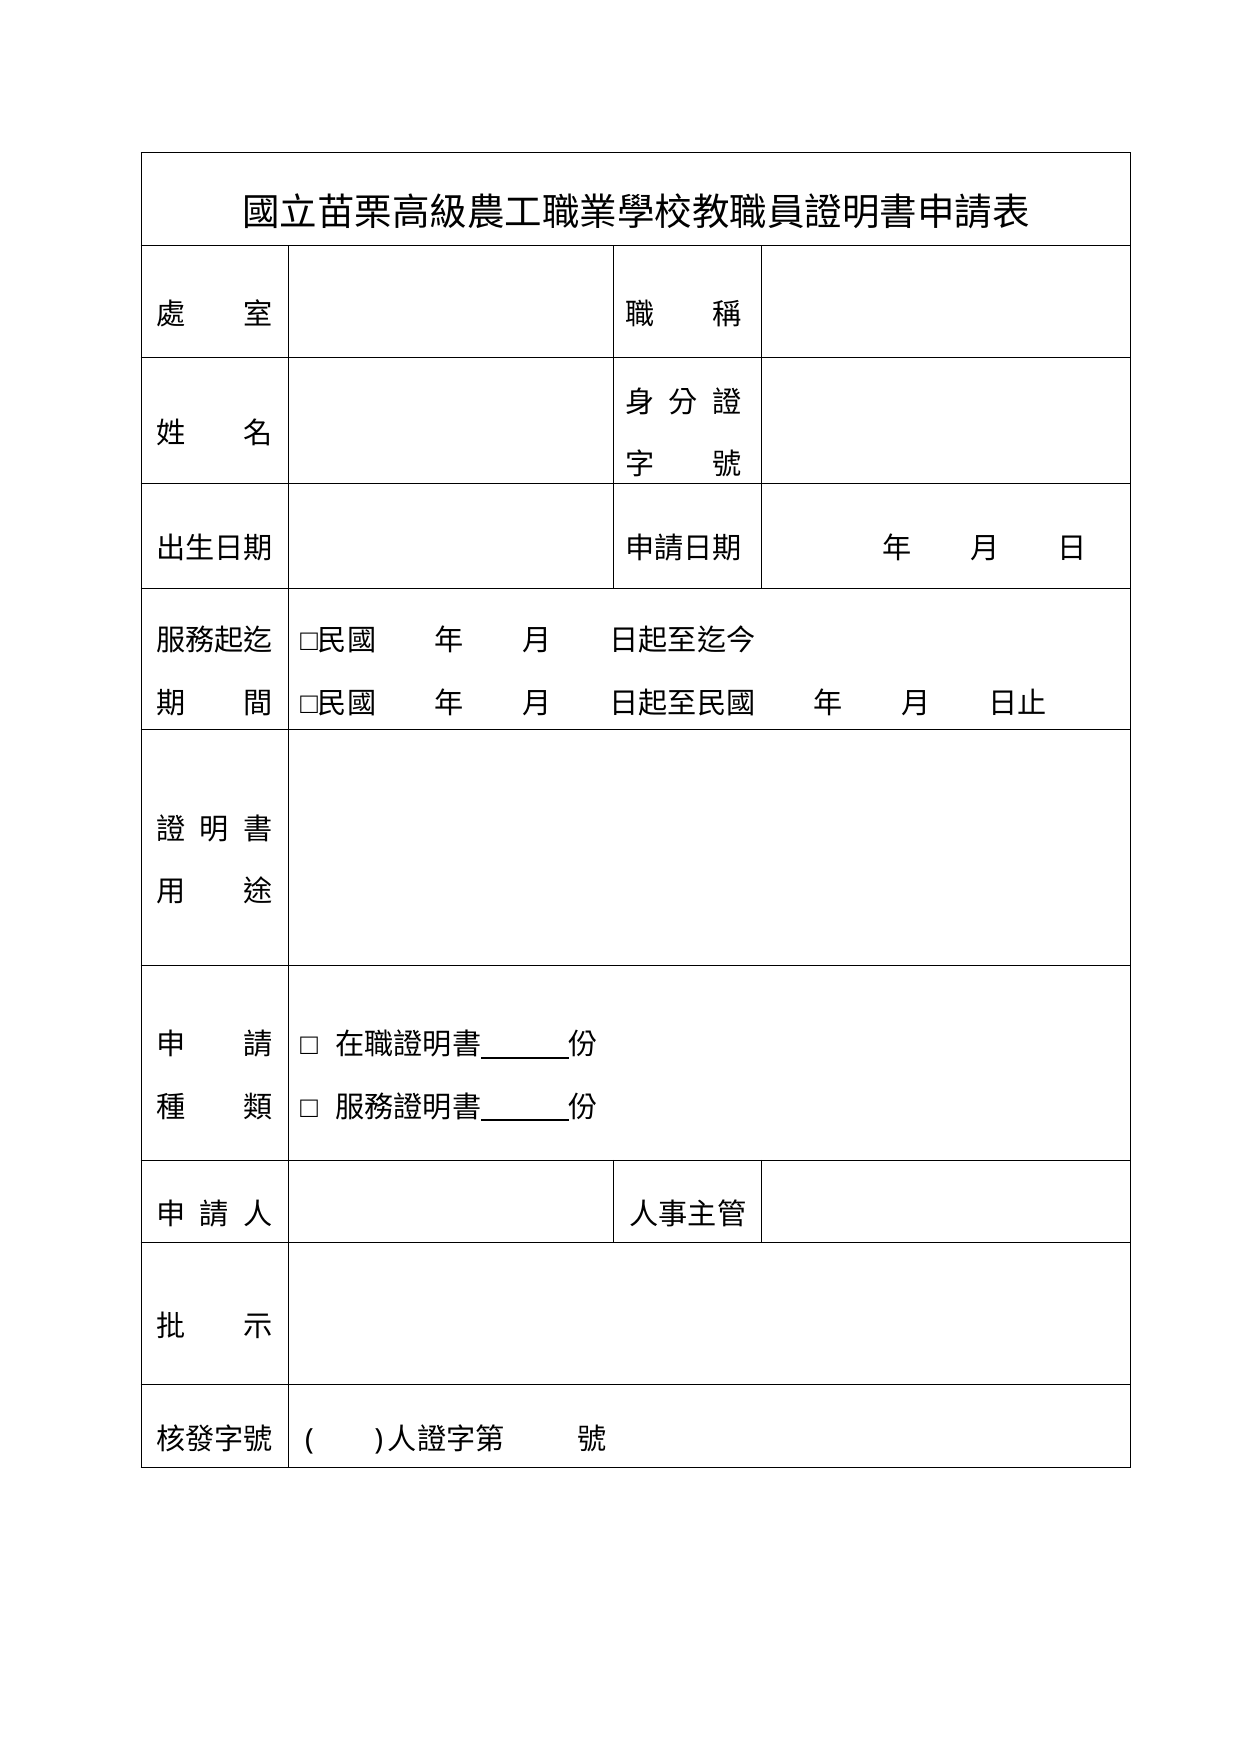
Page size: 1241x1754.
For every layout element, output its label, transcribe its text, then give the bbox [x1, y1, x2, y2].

table_cell 申 請 種 類 [142, 966, 288, 1160]
table_cell [289, 358, 613, 483]
table_header 國立苗栗高級農工職業學校教職員證明書申請表 [142, 153, 1130, 245]
table_cell [762, 1161, 1130, 1242]
table_cell 職 稱 [614, 246, 761, 357]
table_cell [289, 246, 613, 357]
table_cell □ 在職證明書 份 □ 服務證明書 份 [289, 966, 1130, 1160]
table_cell 服務起迄 期 間 [142, 589, 288, 729]
table_cell 人事主管 [614, 1161, 761, 1242]
table_cell [289, 484, 613, 588]
table_cell 核發字號 [142, 1385, 288, 1467]
table_cell [289, 730, 1130, 964]
table_cell □民國 年 月 日起至迄今 □民國 年 月 日起至民國 年 月 日止 [289, 589, 1130, 729]
table_cell [762, 246, 1130, 357]
table_cell [289, 1161, 613, 1242]
table_cell [289, 1243, 1130, 1384]
table_cell 出生日期 [142, 484, 288, 588]
table_cell 身 分 證 字 號 [614, 358, 761, 483]
table_cell 申請日期 [614, 484, 761, 588]
table_cell 批 示 [142, 1243, 288, 1384]
table_cell [762, 358, 1130, 483]
table_cell ( )人證字第 號 [289, 1385, 1130, 1467]
table_cell 證 明 書 用 途 [142, 730, 288, 964]
table_cell 處 室 [142, 246, 288, 357]
table_cell 年 月 日 [762, 484, 1130, 588]
table_cell 姓 名 [142, 358, 288, 483]
table_cell 申 請 人 [142, 1161, 288, 1242]
